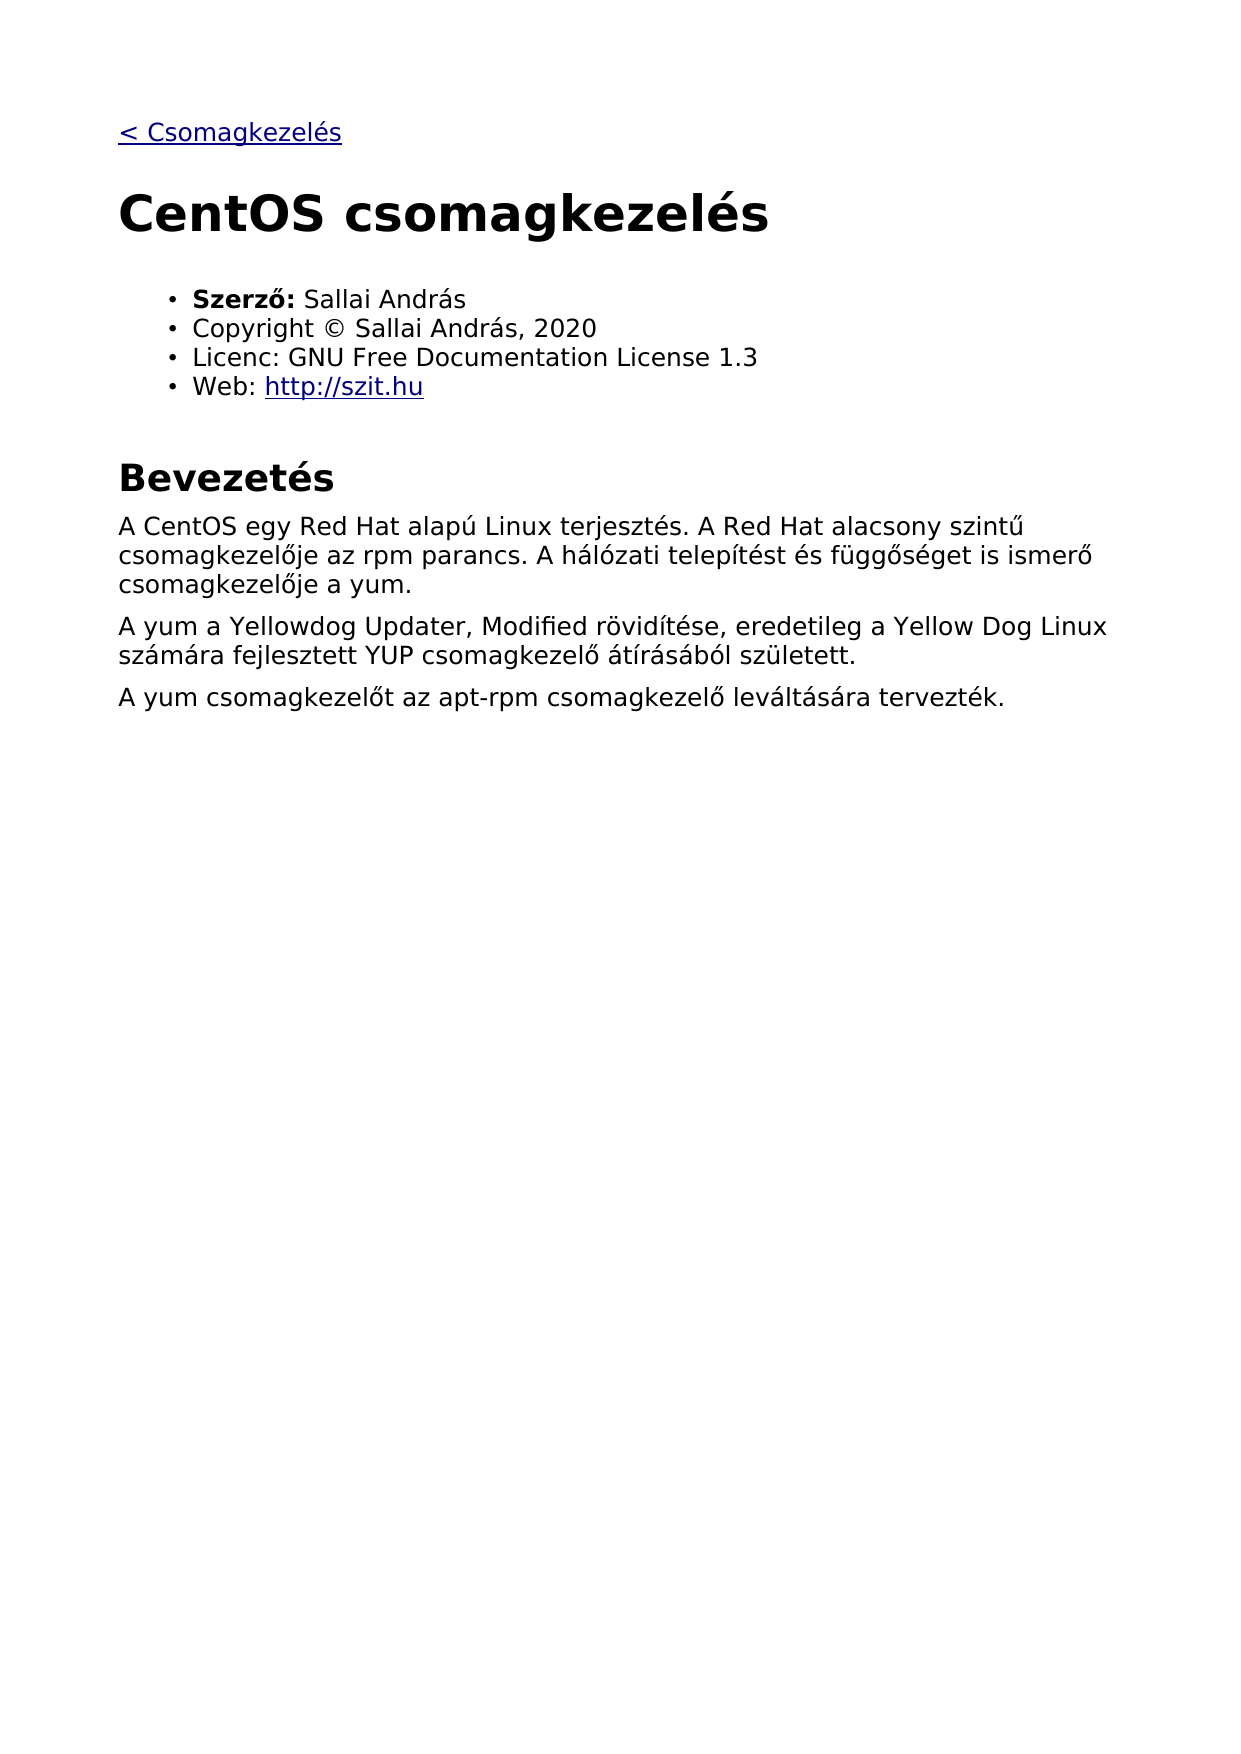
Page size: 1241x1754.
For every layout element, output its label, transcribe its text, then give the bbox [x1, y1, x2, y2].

list Web: http://szit.hu [177, 372, 1122, 402]
text < Csomagkezelés [118, 118, 1122, 147]
text A yum a Yellowdog Updater, Modified rövidítése, eredetileg a Yellow Dog Linux számára fejlesztett YUP csomagkezelő átírásából született. [118, 612, 1122, 671]
subtitle CentOS csomagkezelés [118, 185, 1122, 243]
list Copyright © Sallai András, 2020 [177, 314, 1122, 343]
list Szerző: Sallai András [177, 285, 1122, 314]
text A yum csomagkezelőt az apt-rpm csomagkezelő leváltására tervezték. [118, 683, 1122, 712]
list Licenc: GNU Free Documentation License 1.3 [177, 343, 1122, 372]
subtitle Bevezetés [118, 456, 1122, 500]
text A CentOS egy Red Hat alapú Linux terjesztés. A Red Hat alacsony szintű csomagkezelője az rpm parancs. A hálózati telepítést és függőséget is ismerő csomagkezelője a yum. [118, 512, 1122, 600]
